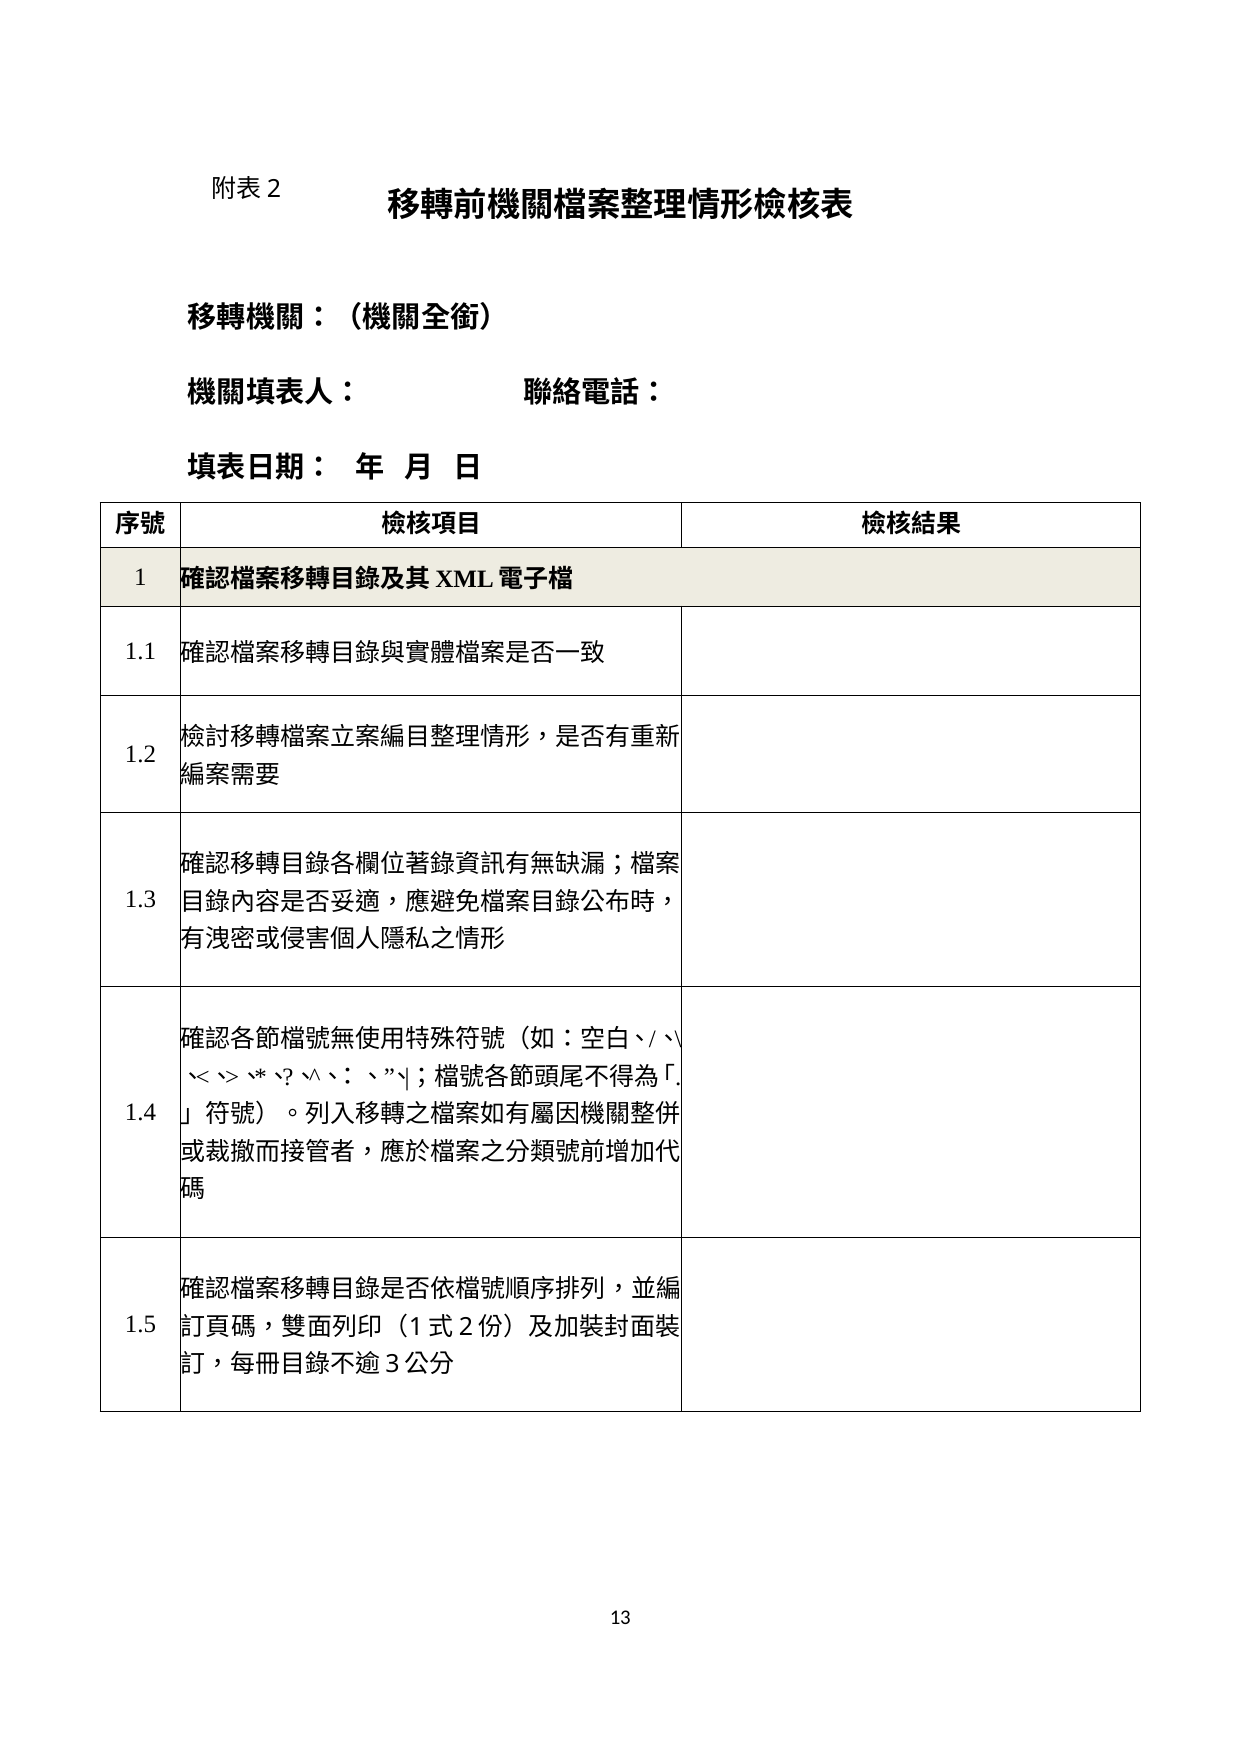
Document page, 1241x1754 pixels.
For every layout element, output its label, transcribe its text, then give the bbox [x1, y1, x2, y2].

table_cell 1.4 [101, 987, 180, 1237]
table_header 檢核項目 [181, 503, 681, 547]
text 附表2 [212, 168, 321, 204]
table_cell 確認檔案移轉目錄是否依檔號順序排列，並編訂頁碼，雙面列印（1式2份）及加裝封面裝訂，每冊目錄不逾3公分 [181, 1238, 681, 1411]
table_cell [682, 1238, 1140, 1411]
table_cell 1 [101, 548, 180, 606]
table_cell 1.2 [101, 696, 180, 812]
text 移轉機關：（機關全銜） [187, 277, 1112, 352]
table_cell [682, 813, 1140, 986]
text 機關填表人： 聯絡電話： [187, 352, 1112, 427]
table_cell [682, 987, 1140, 1237]
table_cell 確認檔案移轉目錄及其XML電子檔 [181, 548, 1140, 606]
table_header 檢核結果 [682, 503, 1140, 547]
text 移轉前機關檔案整理情形檢核表 [187, 160, 1053, 239]
table_header 序號 [101, 503, 180, 547]
table_cell [682, 607, 1140, 695]
text 填表日期： 年 月 日 [187, 427, 1112, 502]
table_cell [682, 696, 1140, 812]
table_cell 確認各節檔號無使用特殊符號（如：空白、/、\、<、>、*、?、^、：、”、|；檔號各節頭尾不得為「.」符號）。列入移轉之檔案如有屬因機關整併或裁撤而接管者，應於檔案之分類號前增加代碼 [181, 987, 681, 1237]
table_cell 1.5 [101, 1238, 180, 1411]
table_cell 檢討移轉檔案立案編目整理情形，是否有重新編案需要 [181, 696, 681, 812]
table_cell 1.3 [101, 813, 180, 986]
table_cell 確認檔案移轉目錄與實體檔案是否一致 [181, 607, 681, 695]
table_cell 確認移轉目錄各欄位著錄資訊有無缺漏；檔案目錄內容是否妥適，應避免檔案目錄公布時，有洩密或侵害個人隱私之情形 [181, 813, 681, 986]
table_cell 1.1 [101, 607, 180, 695]
